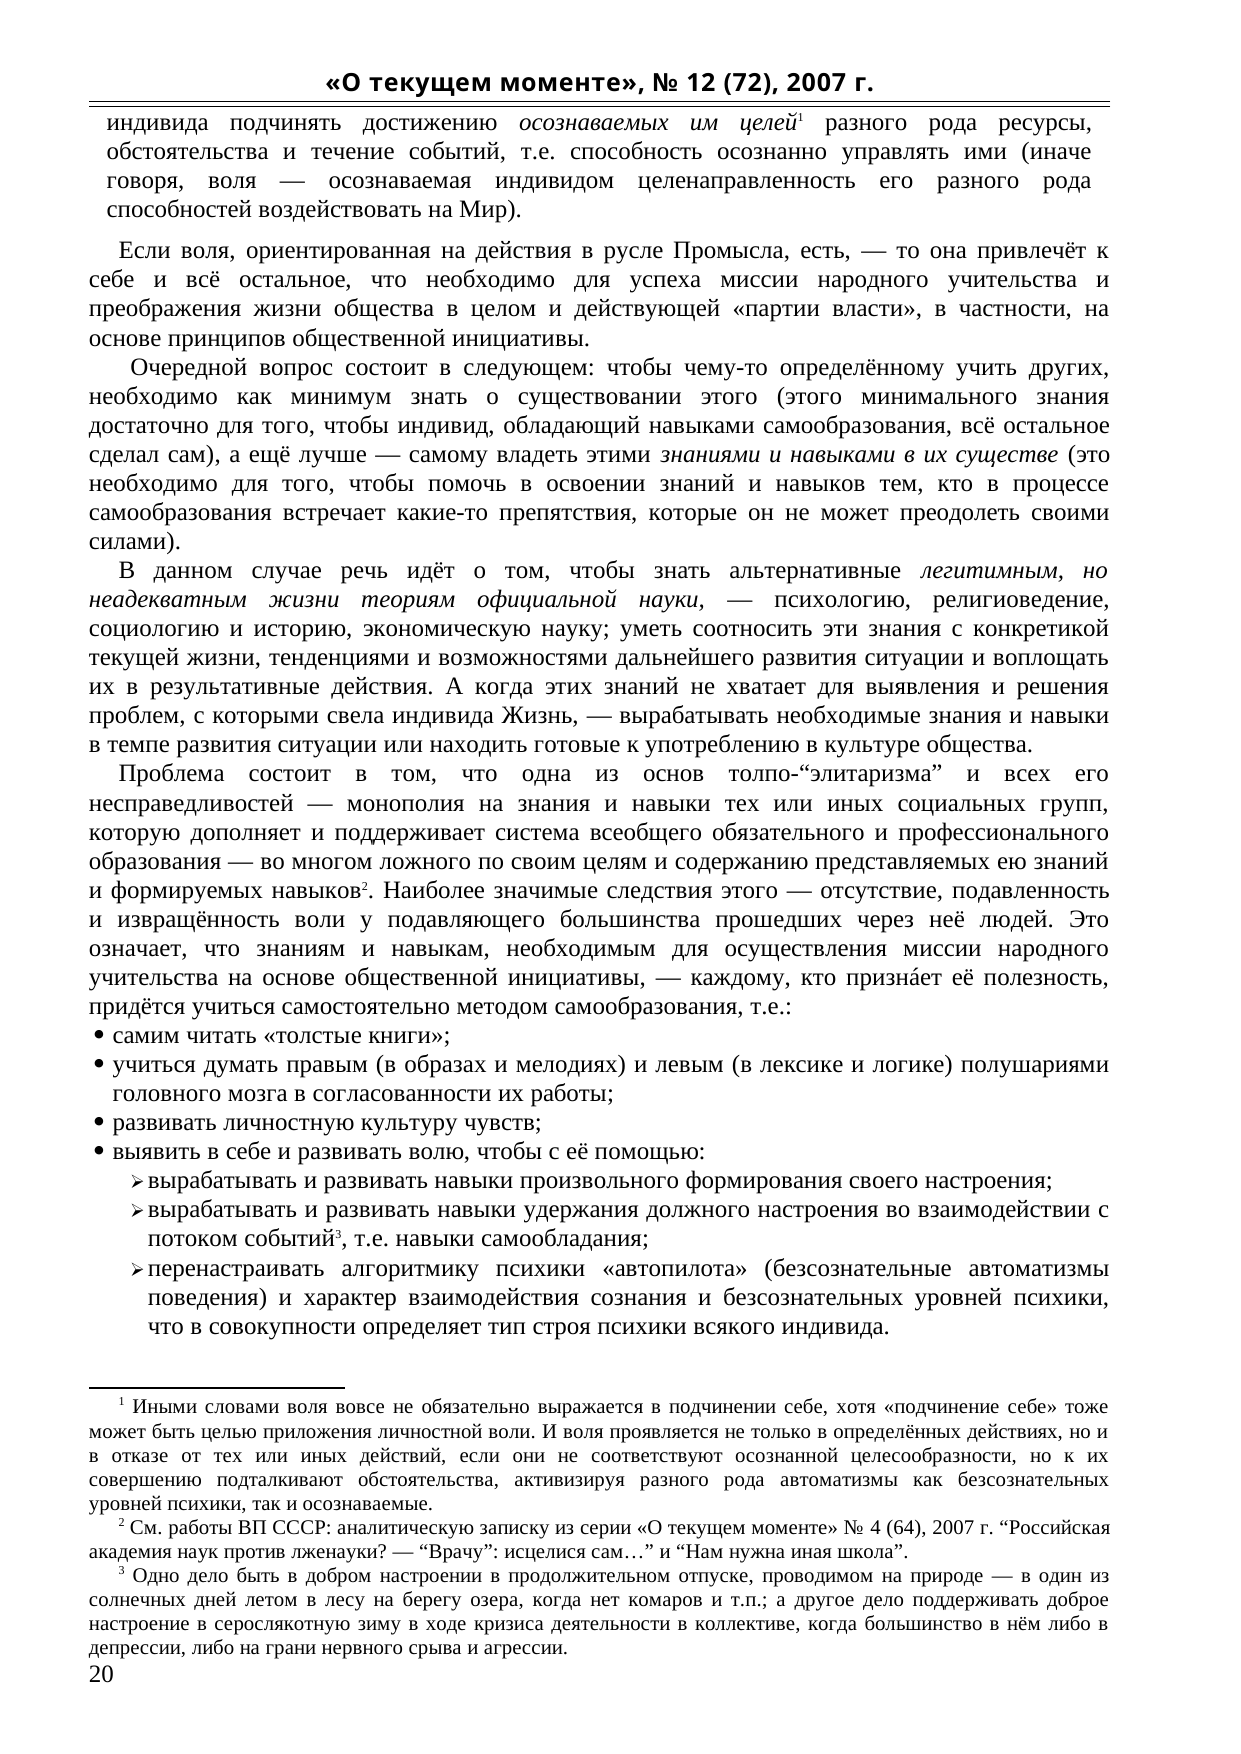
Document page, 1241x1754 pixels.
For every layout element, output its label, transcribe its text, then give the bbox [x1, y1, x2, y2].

list самим читать «толстые книги»; [94, 1020, 1110, 1049]
text Если воля, ориентированная на действия в русле Промысла, есть, — то она привлечёт к себе и всё остальное, что необходимо для успеха миссии народного учительства и преображения жизни общества в целом и действующей «партии власти», в частности, на основе принципов общественной инициативы. [89, 235, 1110, 351]
text Проблема состоит в том, что одна из основ толпо-“элитаризма” и всех его несправедливостей — монополия на знания и навыки тех или иных социальных групп, которую дополняет и поддерживает система всеобщего обязательного и профессионального образования — во многом ложного по своим целям и содержанию представляемых ею знаний и формируемых навыков. Наиболее значимые следствия этого — отсутствие, подавленность и извращённость воли у подавляющего большинства прошедших через неё людей. Это означает, что знаниям и навыкам, необходимым для осуществления миссии народного учительства на основе общественной инициативы, — каждому, кто признáет её полезность, придётся учиться самостоятельно методом самообразования, т.е.: [89, 758, 1110, 1020]
list вырабатывать и развивать навыки произвольного формирования своего настроения; [130, 1165, 1110, 1194]
list развивать личностную культуру чувств; [94, 1107, 1110, 1136]
text См. работы ВП СССР: аналитическую записку из серии «О текущем моменте» № 4 (64), 2007 г. “Российская академия наук против лженауки? — “Врачу”: исцелися сам…” и “Нам нужна иная школа”. [89, 1515, 1110, 1563]
text Очередной вопрос состоит в следующем: чтобы чему-то определённому учить других, необходимо как минимум знать о существовании этого (этого минимального знания достаточно для того, чтобы индивид, обладающий навыками самообразования, всё остальное сделал сам), а ещё лучше — самому владеть этими знаниями и навыками в их существе (это необходимо для того, чтобы помочь в освоении знаний и навыков тем, кто в процессе самообразования встречает какие-то препятствия, которые он не может преодолеть своими силами). [89, 351, 1110, 555]
list выявить в себе и развивать волю, чтобы с её помощью: [94, 1136, 1110, 1165]
list Одно дело быть в добром настроении в продолжительном отпуске, проводимом на природе — в один из солнечных дней летом в лесу на берегу озера, когда нет комаров и т.п.; а другое дело поддерживать доброе настроение в серослякотную зиму в ходе кризиса деятельности в коллективе, когда большинство в нём либо в депрессии, либо на грани нервного срыва и агрессии. [89, 1563, 1110, 1659]
text В данном случае речь идёт о том, чтобы знать альтернативные легитимным, но неадекватным жизни теориям официальной науки, — психологию, религиоведение, социологию и историю, экономическую науку; уметь соотносить эти знания с конкретикой текущей жизни, тенденциями и возможностями дальнейшего развития ситуации и воплощать их в результативные действия. А когда этих знаний не хватает для выявления и решения проблем, с которыми свела индивида Жизнь, — вырабатывать необходимые знания и навыки в темпе развития ситуации или находить готовые к употреблению в культуре общества. [89, 555, 1110, 758]
text Иными словами воля вовсе не обязательно выражается в подчинении себе, хотя «подчинение себе» тоже может быть целью приложения личностной воли. И воля проявляется не только в определённых действиях, но и в отказе от тех или иных действий, если они не соответствуют осознанной целесообразности, но к их совершению подталкивают обстоятельства, активизируя разного рода автоматизмы как безсознательных уровней психики, так и осознаваемые. [89, 1394, 1110, 1515]
text индивида подчинять достижению осознаваемых им целей разного рода ресурсы, обстоятельства и течение событий, т.е. способность осознанно управлять ими (иначе говоря, воля — осознаваемая индивидом целенаправленность его разного рода способностей воздействовать на Мир). [106, 107, 1093, 223]
list перенастраивать алгоритмику психики «автопилота» (безсознательные автоматизмы поведения) и характер взаимодействия сознания и безсознательных уровней психики, что в совокупности определяет тип строя психики всякого индивида. [130, 1252, 1110, 1339]
list учиться думать правым (в образах и мелодиях) и левым (в лексике и логике) полушариями головного мозга в согласованности их работы; [94, 1049, 1110, 1107]
list вырабатывать и развивать навыки удержания должного настроения во взаимодействии с потоком событий, т.е. навыки самообладания; [130, 1194, 1110, 1252]
